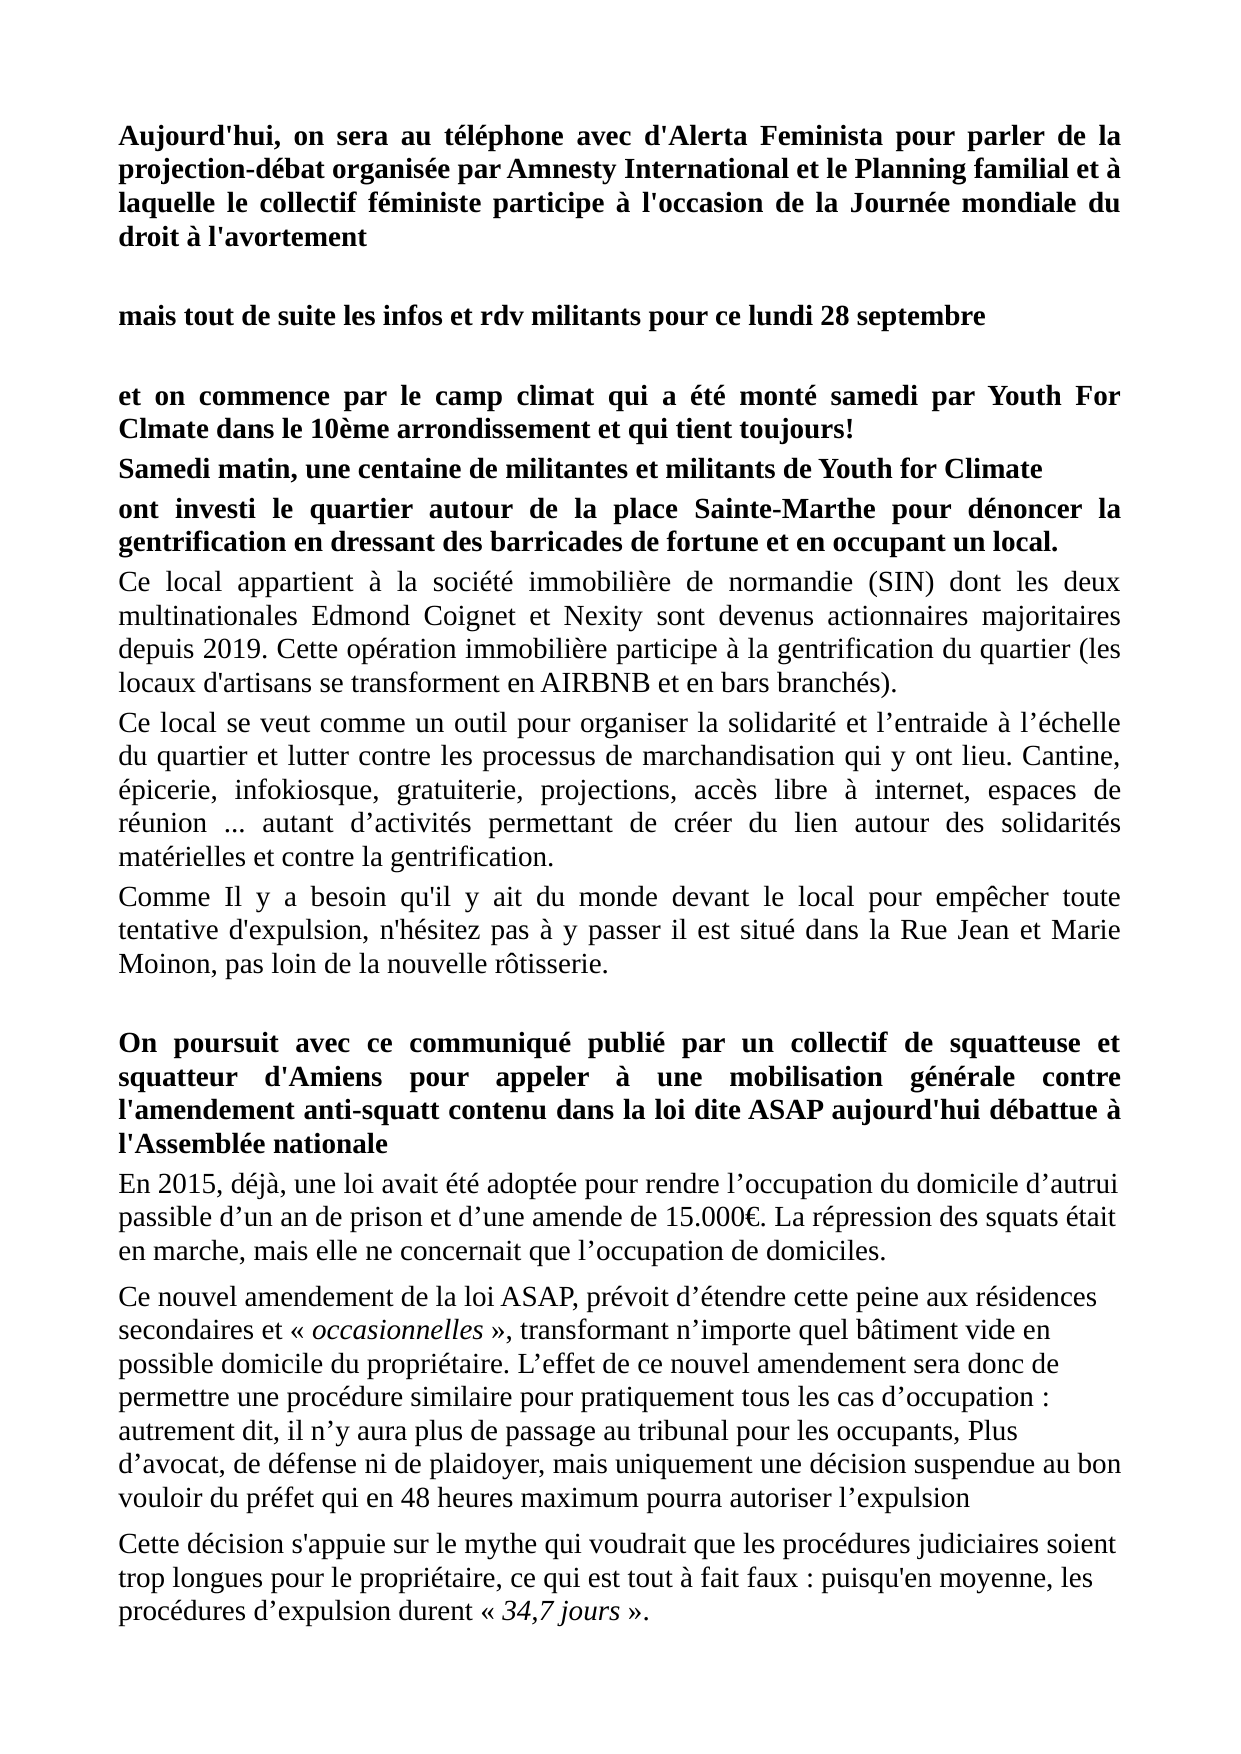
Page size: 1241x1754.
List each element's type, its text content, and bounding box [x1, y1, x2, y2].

text En 2015, déjà, une loi avait été adoptée pour rendre l’occupation du domicile d’autrui passible d’un an de prison et d’une amende de 15.000€. La répression des squats était en marche, mais elle ne concernait que l’occupation de domiciles. [118, 1166, 1122, 1266]
text Comme Il y a besoin qu'il y ait du monde devant le local pour empêcher toute tentative d'expulsion, n'hésitez pas à y passer il est situé dans la Rue Jean et Marie Moinon, pas loin de la nouvelle rôtisserie. [118, 879, 1122, 979]
text Ce local appartient à la société immobilière de normandie (SIN) dont les deux multinationales Edmond Coignet et Nexity sont devenus actionnaires majoritaires depuis 2019. Cette opération immobilière participe à la gentrification du quartier (les locaux d'artisans se transforment en AIRBNB et en bars branchés). [118, 564, 1122, 698]
text Ce nouvel amendement de la loi ASAP, prévoit d’étendre cette peine aux résidences secondaires et « occasionnelles », transformant n’importe quel bâtiment vide en possible domicile du propriétaire. L’effet de ce nouvel amendement sera donc de permettre une procédure similaire pour pratiquement tous les cas d’occupation : autrement dit, il n’y aura plus de passage au tribunal pour les occupants, Plus d’avocat, de défense ni de plaidoyer, mais uniquement une décision suspendue au bon vouloir du préfet qui en 48 heures maximum pourra autoriser l’expulsion [118, 1279, 1122, 1514]
text Ce local se veut comme un outil pour organiser la solidarité et l’entraide à l’échelle du quartier et lutter contre les processus de marchandisation qui y ont lieu. Cantine, épicerie, infokiosque, gratuiterie, projections, accès libre à internet, espaces de réunion ... autant d’activités permettant de créer du lien autour des solidarités matérielles et contre la gentrification. [118, 705, 1122, 872]
text On poursuit avec ce communiqué publié par un collectif de squatteuse et squatteur d'Amiens pour appeler à une mobilisation générale contre l'amendement anti-squatt contenu dans la loi dite ASAP aujourd'hui débattue à l'Assemblée nationale [118, 1025, 1122, 1159]
text et on commence par le camp climat qui a été monté samedi par Youth For Clmate dans le 10ème arrondissement et qui tient toujours! [118, 378, 1122, 445]
text Samedi matin, une centaine de militantes et militants de Youth for Climate [118, 451, 1122, 485]
text ont investi le quartier autour de la place Sainte-Marthe pour dénoncer la gentrification en dressant des barricades de fortune et en occupant un local. [118, 491, 1122, 558]
text mais tout de suite les infos et rdv militants pour ce lundi 28 septembre [118, 298, 1122, 332]
text Cette décision s'appuie sur le mythe qui voudrait que les procédures judiciaires soient trop longues pour le propriétaire, ce qui est tout à fait faux : puisqu'en moyenne, les procédures d’expulsion durent « 34,7 jours ». [118, 1526, 1122, 1627]
text Aujourd'hui, on sera au téléphone avec d'Alerta Feminista pour parler de la projection-débat organisée par Amnesty International et le Planning familial et à laquelle le collectif féministe participe à l'occasion de la Journée mondiale du droit à l'avortement [118, 118, 1122, 252]
